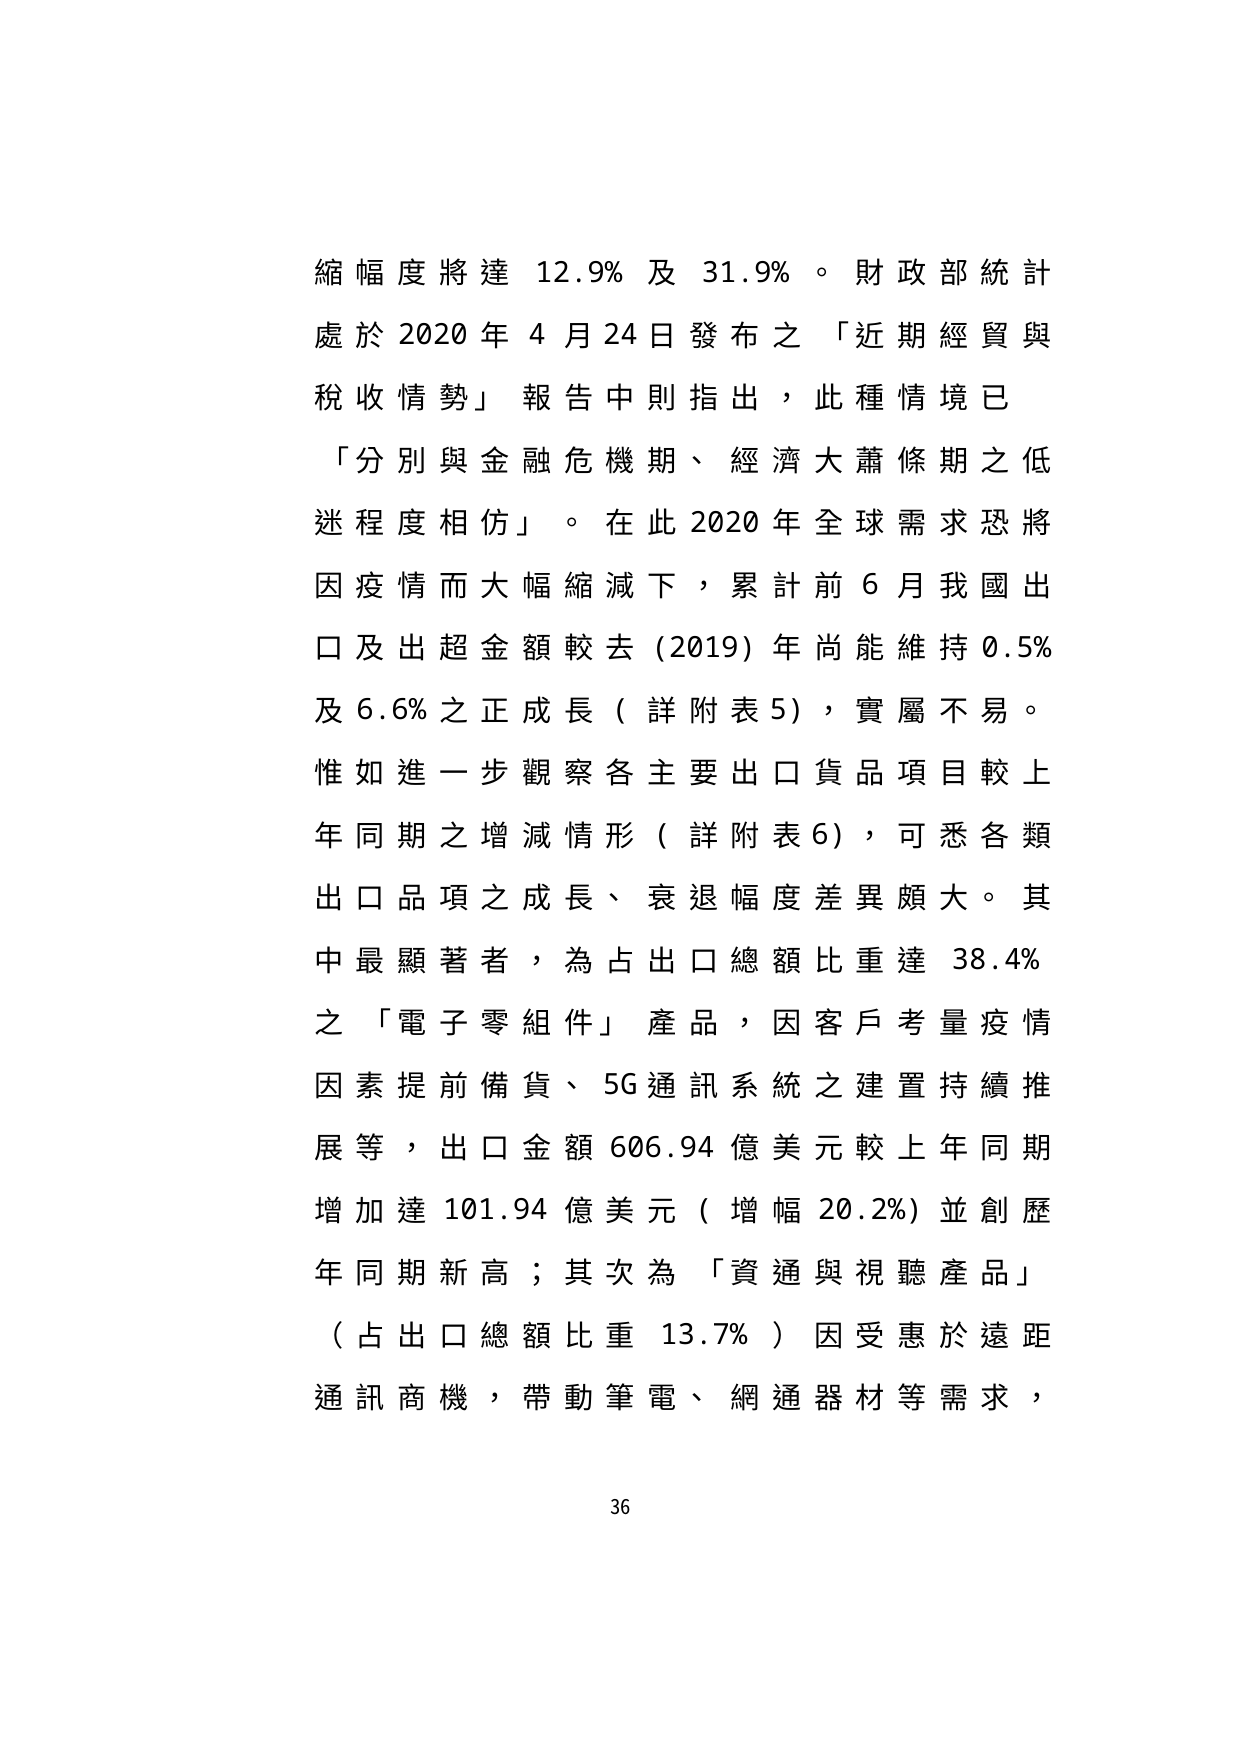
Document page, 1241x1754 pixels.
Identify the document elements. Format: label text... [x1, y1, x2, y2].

text 如前所述，因新冠肺炎全球大流行，使民眾面臨染病及生命安危威脅，各國為防止病毒傳播，紛紛採取禁止群聚集會、停工、停課、封城、鎖國等管制措施，各項經濟活動因此難以如以往般正常運作，爰使各國需求動能急遽下滑，尤其是確診及死亡人數均居全球第一之美國，其民間消費占全球民間消費總額比重約達三分之一，該國民間消費需求之強弱，對世界經濟成長力道具有關鍵性影響。然從附表3可悉，在此波疫情影響下，IHS Markit及IMF於2020年4月間，已就2020年美國經濟成長率分別由原-0.2%(2020年3月17日預測值)及2.0%(2020年1月20日預測值)下調至-5.4%及-5.9%，該等機構對2020年美國經濟將呈大幅衰退之看法頗為一致，其中IHS Markit更於2020年6月再進一步調降至-8.1%；於此同時，IMF更預測2020年全球貿易量將較2019年衰退11%；WTO則於區分樂觀、悲觀情境下，分別預測萎縮幅度將達12.9%及31.9%。財政部統計處於2020年4月24日發布之「近期經貿與稅收情勢」報告中則指出，此種情境已「分別與金融危機期、經濟大蕭條期之低迷程度相仿」。在此2020年全球需求恐將因疫情而大幅縮減下，累計前6月我國出口及出超金額較去(2019)年尚能維持0.5%及6.6%之正成長(詳附表5)，實屬不易。惟如進一步觀察各主要出口貨品項目較上年同期之增減情形(詳附表6)，可悉各類出口品項之成長、衰退幅度差異頗大。其中最顯著者，為占出口總額比重達38.4%之「電子零組件」產品，因客戶考量疫情因素提前備貨、5G通訊系統之建置持續推展等，出口金額606.94億美元較上年同期增加達101.94億美元(增幅20.2%)並創歷年同期新高；其次為「資通與視聽產品」（占出口總額比重13.7%）因受惠於遠距通訊商機，帶動筆電、網通器材等需求，出口金額達216.46億美元，亦較上年同期增加20.18億美元(增幅10.3%)並同創歷年同期新高。其餘各類主要貨品則皆為負成長，其中尤以礦產品出口金額減幅達39.2%最劇，紡織品則衰退23.4%，基本金屬及其製品、機械、塑橡膠及其製品、化學品等類，出口值亦均有1成以上之減幅。顯示截至2020年6月底止，在新冠肺炎疫情影響下，我國整體出口值及出超金額雖仍能維持成長，惟主要係來自少數因疫情受惠類項貨品出口更加暢旺之貢獻，大多數出口產業皆受衝擊。綜此情勢並考量服務貿易之消長，行政院主計總處於109年5月28日預測我國2020年經濟成長來自「輸出」項之貢獻為-1.98個百分點，但在「輸入」項部分，亦同時預測將轉為負值更高之-2.27個百分點，相抵後使國外淨需求對2020年我國經濟成長雖仍有0.28個百分點之貢獻度，惟此將低於2019年之0.37個百分點，更與2017年之2.14個百分點貢獻度差之甚遠(詳附表7)，故該總處預測2020年我國經濟尚能有1.67%之成長幅度，其中估計來自國內需求之貢獻即達1.38個百分點，顯示成長來源將高度仰賴國內需求。 [271, 229, 1058, 1417]
